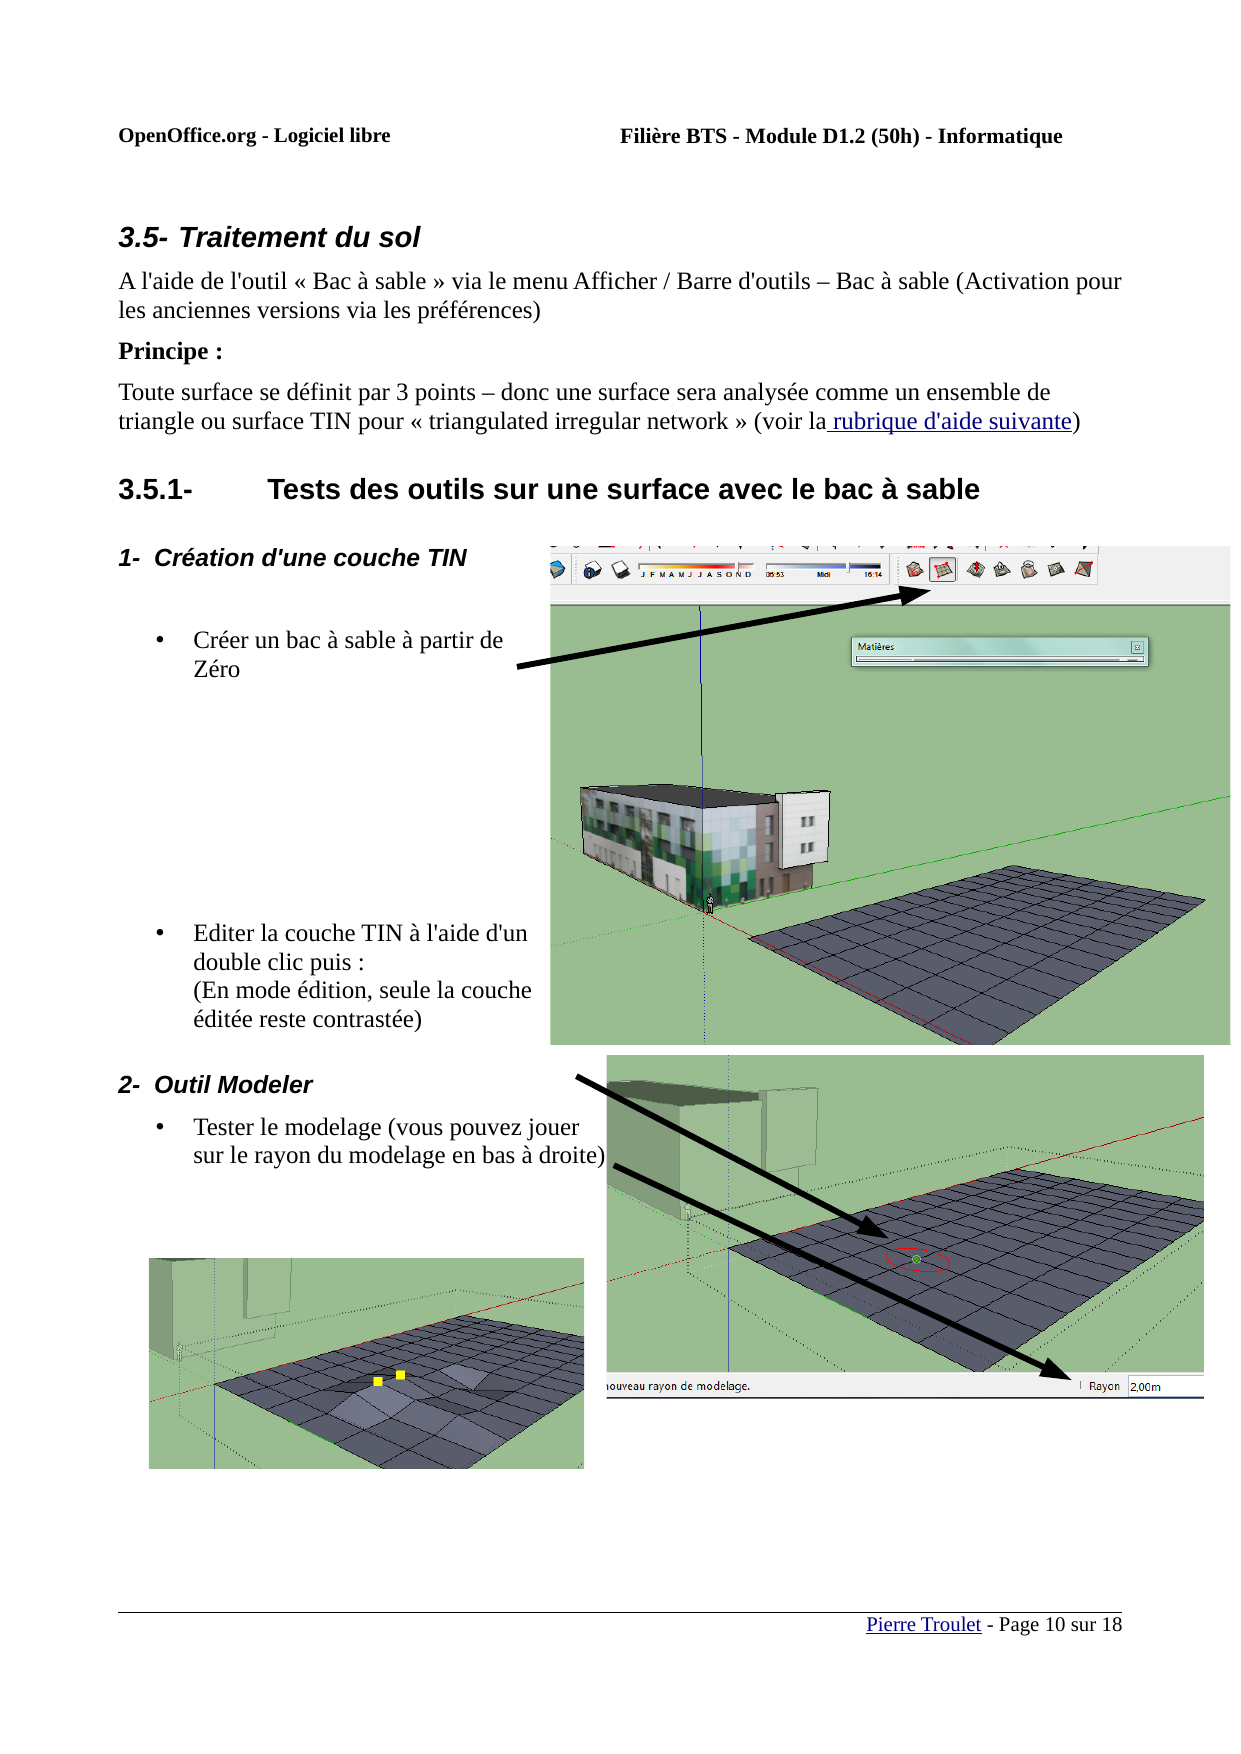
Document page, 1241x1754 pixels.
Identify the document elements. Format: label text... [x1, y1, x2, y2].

subtitle Outil Modeler [118, 1071, 606, 1099]
subtitle Traitement du sol [118, 220, 1122, 253]
text Principe : [118, 336, 1122, 365]
list Créer un bac à sable à partir de Zéro [156, 626, 550, 741]
subtitle Tests des outils sur une surface avec le bac à sable [118, 472, 1122, 506]
picture [550, 546, 1231, 1045]
list Tester le modelage (vous pouvez jouer sur le rayon du modelage en bas à droite) [156, 1112, 606, 1169]
text A l'aide de l'outil « Bac à sable » via le menu Afficher / Barre d'outils – Bac à sable (Activation pour les anciennes versions via les préférences) [118, 266, 1122, 323]
picture [606, 1055, 1204, 1399]
text Toute surface se définit par 3 points – donc une surface sera analysée comme un ensemble de triangle ou surface TIN pour « triangulated irregular network » (voir la rubrique d'aide suivante) [118, 377, 1122, 435]
list Editer la couche TIN à l'aide d'un double clic puis : (En mode édition, seule la couche éditée reste contrastée) [156, 918, 550, 1033]
subtitle Création d'une couche TIN [118, 543, 1122, 572]
picture [148, 1258, 585, 1469]
